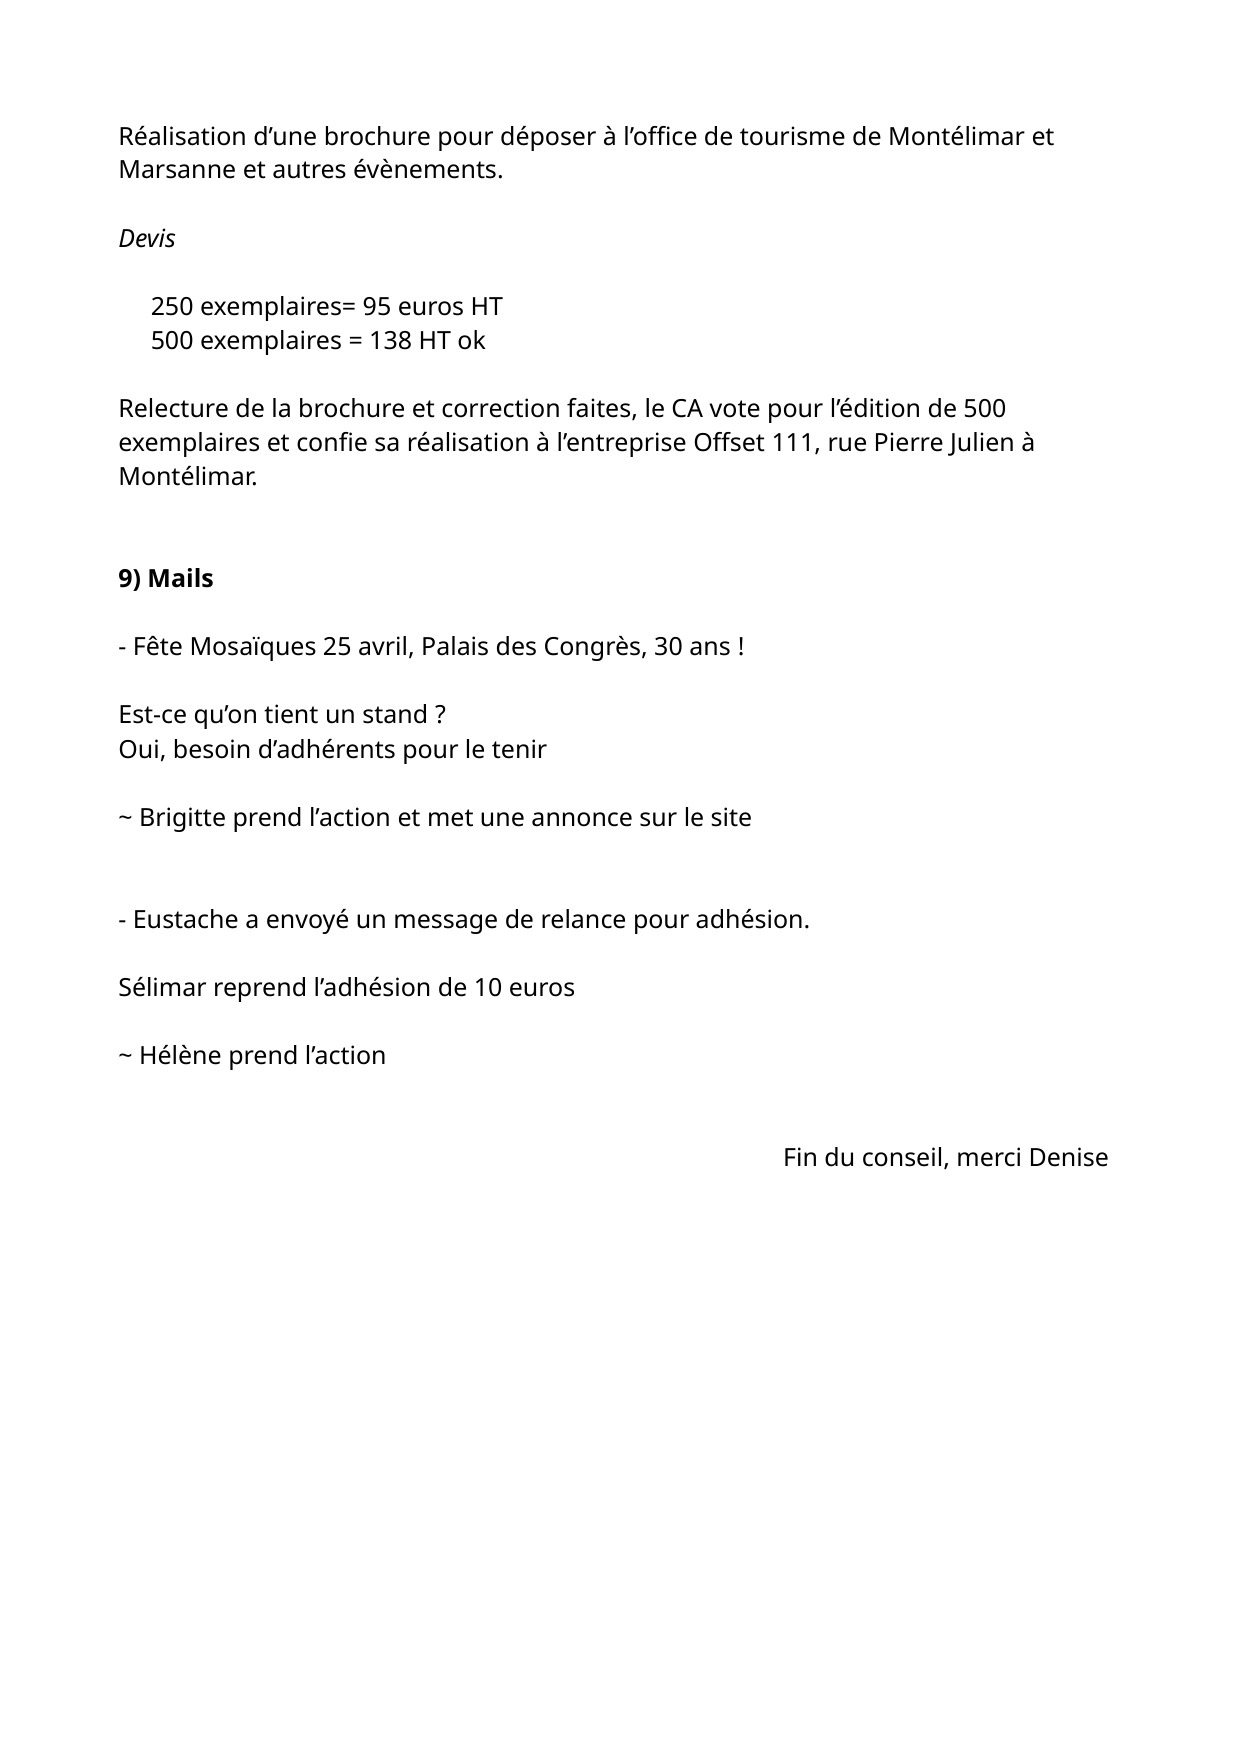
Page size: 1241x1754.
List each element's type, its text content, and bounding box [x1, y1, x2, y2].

text Devis [118, 220, 1122, 254]
text ~ Brigitte prend l’action et met une annonce sur le site [118, 799, 1122, 833]
text Sélimar reprend l’adhésion de 10 euros [118, 970, 1122, 1004]
text - Eustache a envoyé un message de relance pour adhésion. [118, 902, 1122, 936]
text Relecture de la brochure et correction faites, le CA vote pour l’édition de 500 exemplaires et confie sa réalisation à l’entreprise Offset 111, rue Pierre Julien à Montélimar. [118, 391, 1122, 493]
text Est-ce qu’on tient un stand ? [118, 697, 1122, 731]
text ~ Hélène prend l’action [118, 1038, 1122, 1072]
text Fin du conseil, merci Denise [118, 1140, 1122, 1174]
text 500 exemplaires = 138 HT ok [118, 322, 1122, 357]
text Réalisation d’une brochure pour déposer à l’office de tourisme de Montélimar et Marsanne et autres évènements. [118, 118, 1122, 186]
text 250 exemplaires= 95 euros HT [118, 288, 1122, 322]
text Oui, besoin d’adhérents pour le tenir [118, 731, 1122, 765]
text - Fête Mosaïques 25 avril, Palais des Congrès, 30 ans ! [118, 629, 1122, 663]
text 9) Mails [118, 561, 1122, 595]
